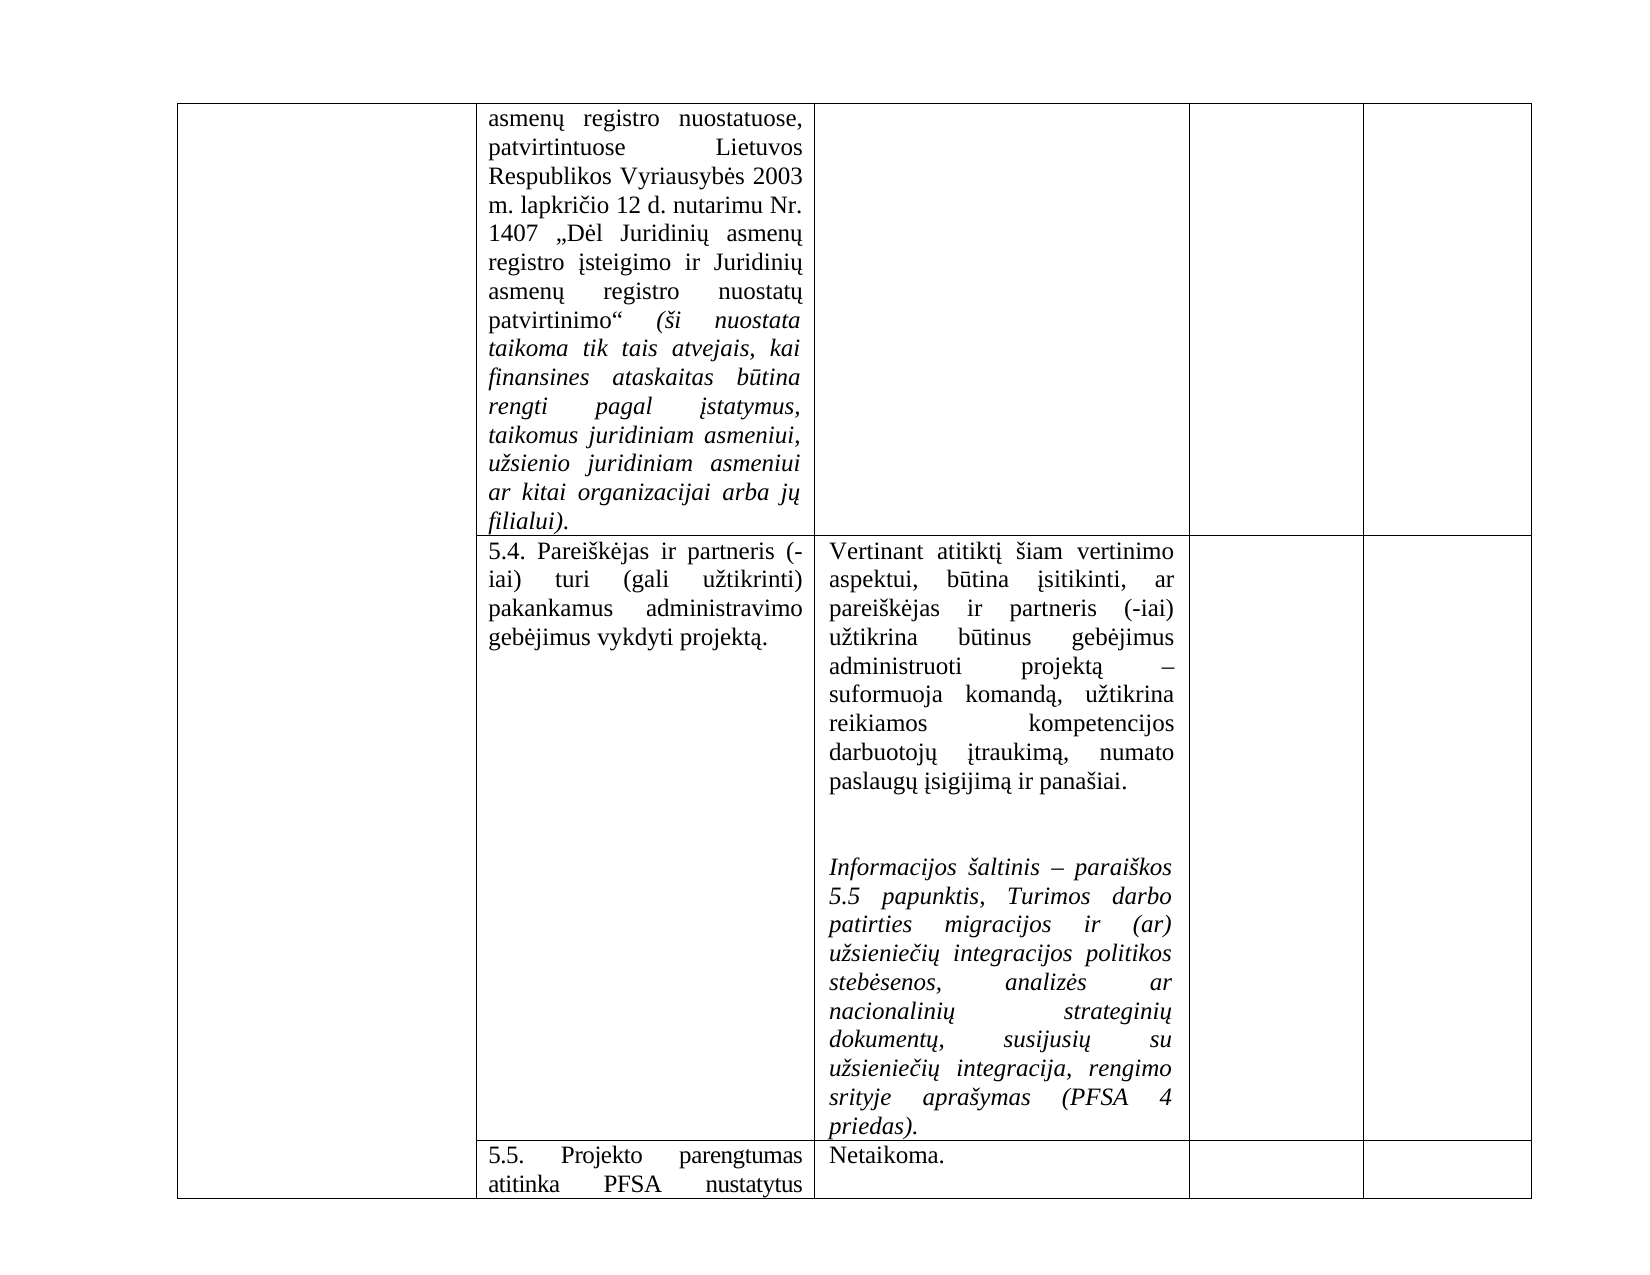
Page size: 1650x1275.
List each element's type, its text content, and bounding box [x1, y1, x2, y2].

table_cell asmenų registro nuostatuose, patvirtintuose Lietuvos Respublikos Vyriausybės 2003 m. lapkričio 12 d. nutarimu Nr. 1407 „Dėl Juridinių asmenų registro įsteigimo ir Juridinių asmenų registro nuostatų patvirtinimo“ (ši nuostata taikoma tik tais atvejais, kai finansines ataskaitas būtina rengti pagal įstatymus, taikomus juridiniam asmeniui, užsienio juridiniam asmeniui ar kitai organizacijai arba jų filialui). [477, 104, 814, 535]
table_cell 5.5. Projekto parengtumas atitinka PFSA nustatytus [477, 1141, 814, 1198]
table_cell 5.4. Pareiškėjas ir partneris (-iai) turi (gali užtikrinti) pakankamus administravimo gebėjimus vykdyti projektą. [477, 536, 814, 1139]
table_cell [1364, 104, 1531, 535]
table_cell Vertinant atitiktį šiam vertinimo aspektui, būtina įsitikinti, ar pareiškėjas ir partneris (-iai) užtikrina būtinus gebėjimus administruoti projektą – suformuoja komandą, užtikrina reikiamos kompetencijos darbuotojų įtraukimą, numato paslaugų įsigijimą ir panašiai. Informacijos šaltinis – paraiškos 5.5 papunktis, Turimos darbo patirties migracijos ir (ar) užsieniečių integracijos politikos stebėsenos, analizės ar nacionalinių strateginių dokumentų, susijusių su užsieniečių integracija, rengimo srityje aprašymas (PFSA 4 priedas). [815, 536, 1189, 1139]
table_cell [1190, 536, 1363, 1139]
table_cell Netaikoma. [815, 1141, 1189, 1198]
table_cell [1364, 536, 1531, 1139]
table_cell [1364, 1141, 1531, 1198]
table_cell [1190, 104, 1363, 535]
table_cell [178, 104, 476, 1198]
table_cell [1190, 1141, 1363, 1198]
table_cell [815, 104, 1189, 535]
